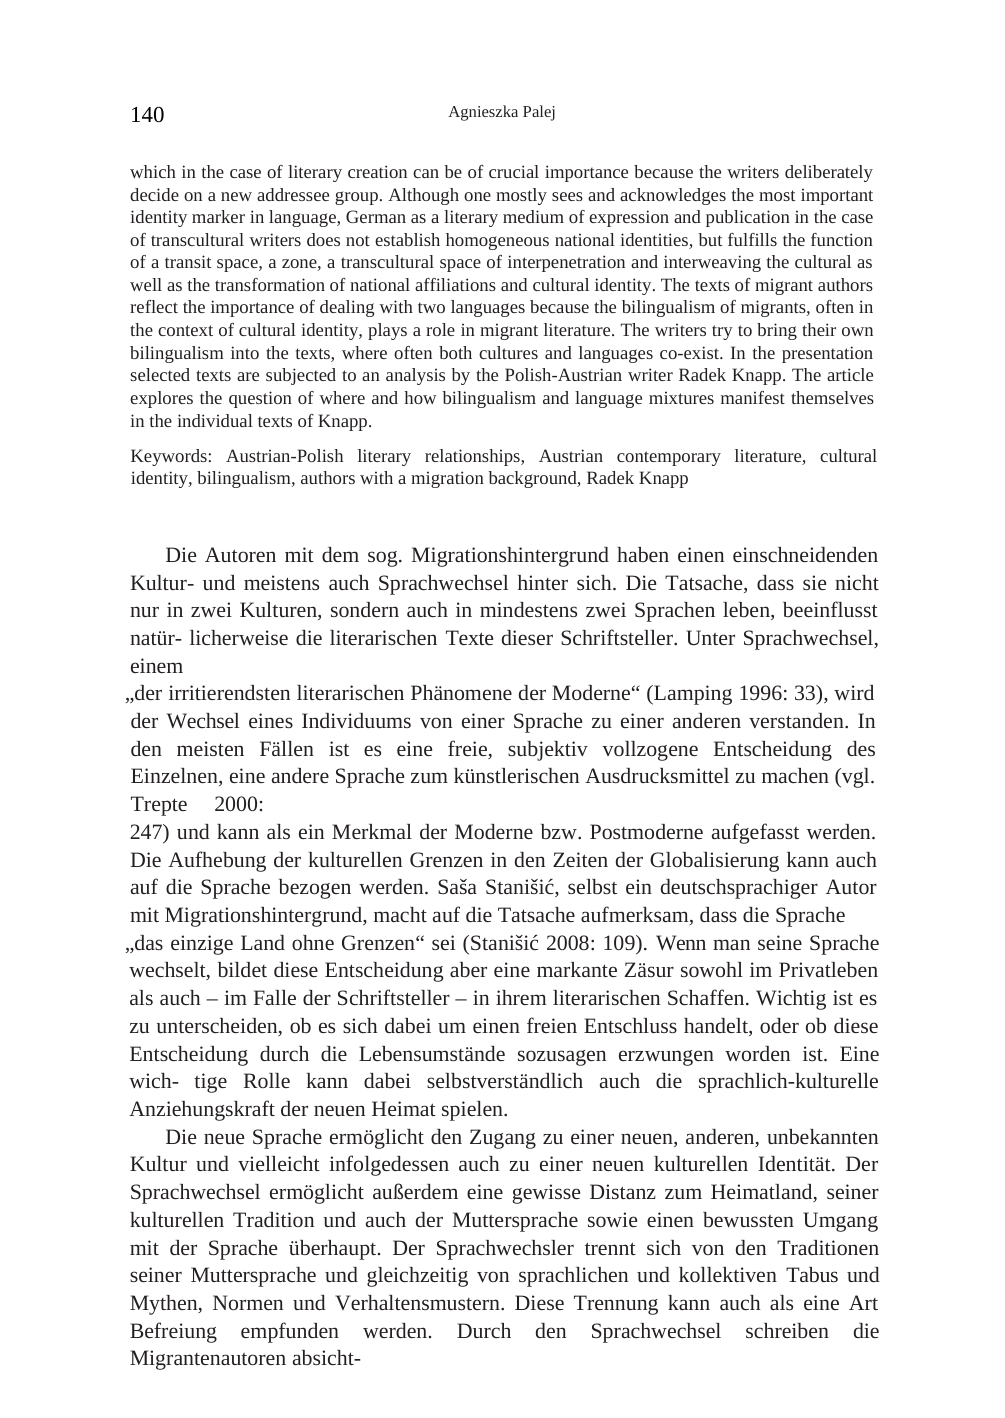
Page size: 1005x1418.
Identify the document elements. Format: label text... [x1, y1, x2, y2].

text Die neue Sprache ermöglicht den Zugang zu einer neuen, anderen, unbekannten Kultur und vielleicht infolgedessen auch zu einer neuen kulturellen Identität. Der Sprachwechsel ermöglicht außerdem eine gewisse Distanz zum Heimatland, seiner kulturellen Tradition und auch der Muttersprache sowie einen bewussten Umgang mit der Sprache überhaupt. Der Sprachwechsler trennt sich von den Traditionen seiner Muttersprache und gleichzeitig von sprachlichen und kollektiven Tabus und Mythen, Normen und Verhaltensmustern. Diese Trennung kann auch als eine Art Befreiung empfunden werden. Durch den Sprachwechsel schreiben die Migrantenautoren absicht- [129, 1124, 879, 1371]
text Die Autoren mit dem sog. Migrationshintergrund haben einen einschneidenden Kultur- und meistens auch Sprachwechsel hinter sich. Die Tatsache, dass sie nicht nur in zwei Kulturen, sondern auch in mindestens zwei Sprachen leben, beeinflusst natür- licherweise die literarischen Texte dieser Schriftsteller. Unter Sprachwechsel, einem [130, 542, 879, 678]
text 247) und kann als ein Merkmal der Moderne bzw. Postmoderne aufgefasst werden. Die Aufhebung der kulturellen Grenzen in den Zeiten der Globalisierung kann auch auf die Sprache bezogen werden. Saša Stanišić, selbst ein deutschsprachiger Autor mit Migrationshintergrund, macht auf die Tatsache aufmerksam, dass die Sprache [129, 819, 878, 927]
text „der irritierendsten literarischen Phänomene der Moderne“ (Lamping 1996: 33), wird der Wechsel eines Individuums von einer Sprache zu einer anderen verstanden. In den meisten Fällen ist es eine freie, subjektiv vollzogene Entscheidung des Einzelnen, eine andere Sprache zum künstlerischen Ausdrucksmittel zu machen (vgl. Trepte 2000: [124, 680, 876, 816]
text Keywords: Austrian-Polish literary relationships, Austrian contemporary literature, cultural identity, bilingualism, authors with a migration background, Radek Knapp [130, 444, 878, 489]
text „das einzige Land ohne Grenzen“ sei (Stanišić 2008: 109). Wenn man seine Sprache wechselt, bildet diese Entscheidung aber eine markante Zäsur sowohl im Privatleben als auch – im Falle der Schriftsteller – in ihrem literarischen Schaffen. Wichtig ist es zu unterscheiden, ob es sich dabei um einen freien Entschluss handelt, oder ob diese Entscheidung durch die Lebensumstände sozusagen erzwungen worden ist. Eine wich- tige Rolle kann dabei selbstverständlich auch die sprachlich-kulturelle Anziehungskraft der neuen Heimat spielen. [124, 930, 879, 1121]
text which in the case of literary creation can be of crucial importance because the writers deliberately decide on a new addressee group. Although one mostly sees and acknowledges the most important identity marker in language, German as a literary medium of expression and publication in the case of transcultural writers does not establish homogeneous national identities, but fulfills the function of a transit space, a zone, a transcultural space of interpenetration and interweaving the cultural as well as the transformation of national affiliations and cultural identity. The texts of migrant authors reflect the importance of dealing with two languages because the bilingualism of migrants, often in the context of cultural identity, plays a role in migrant literature. The writers try to bring their own bilingualism into the texts, where often both cultures and languages co-exist. In the presentation selected texts are subjected to an analysis by the Polish-Austrian writer Radek Knapp. The article explores the question of where and how bilingualism and language mixtures manifest themselves in the individual texts of Knapp. [130, 161, 875, 431]
